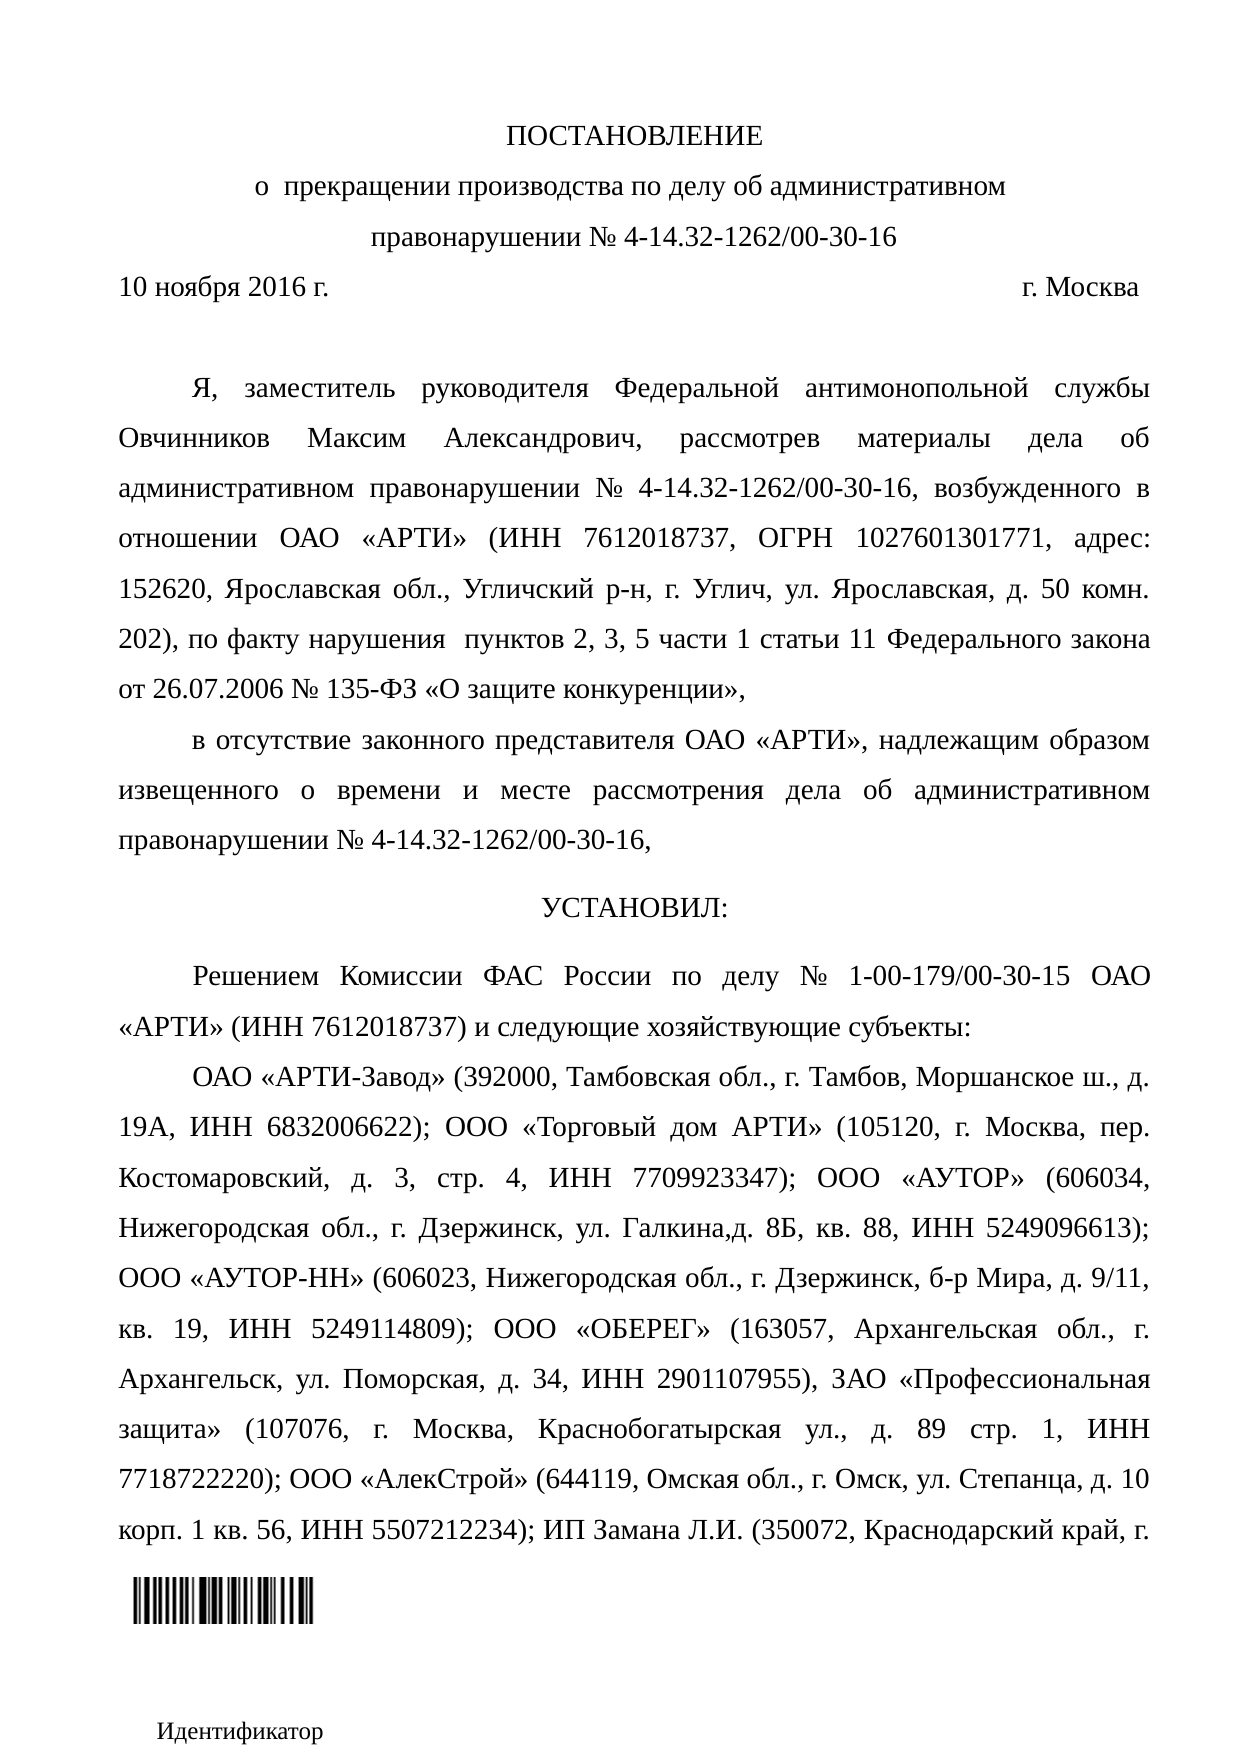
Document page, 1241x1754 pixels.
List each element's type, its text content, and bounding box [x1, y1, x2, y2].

text ОАО «АРТИ-Завод» (392000, Тамбовская обл., г. Тамбов, Моршанское ш., д. 19А, ИНН 6832006622); ООО «Торговый дом АРТИ» (105120, г. Москва, пер. Костомаровский, д. 3, стр. 4, ИНН 7709923347); ООО «АУТОР» (606034, Нижегородская обл., г. Дзержинск, ул. Галкина,д. 8Б, кв. 88, ИНН 5249096613); ООО «АУТОР-НН» (606023, Нижегородская обл., г. Дзержинск, б-р Мира, д. 9/11, кв. 19, ИНН 5249114809); ООО «ОБЕРЕГ» (163057, Архангельская обл., г. Архангельск, ул. Поморская, д. 34, ИНН 2901107955), ЗАО «Профессиональная защита» (107076, г. Москва, Краснобогатырская ул., д. 89 стр. 1, ИНН 7718722220); ООО «АлекСтрой» (644119, Омская обл., г. Омск, ул. Степанца, д. 10 корп. 1 кв. 56, ИНН 5507212234); ИП Замана Л.И. (350072, Краснодарский край, г. [118, 1059, 1151, 1546]
text Решением Комиссии ФАС России по делу № 1-00-179/00-30-15 ОАО «АРТИ» (ИНН 7612018737) и следующие хозяйствующие субъекты: [118, 958, 1151, 1042]
text в отсутствие законного представителя ОАО «АРТИ», надлежащим образом извещенного о времени и месте рассмотрения дела об административном правонарушении № 4-14.32-1262/00-30-16, [118, 722, 1151, 856]
text правонарушении № 4-14.32-1262/00-30-16 [117, 219, 1151, 252]
text УСТАНОВИЛ: [118, 891, 1151, 924]
text о прекращении производства по делу об административном [117, 168, 1151, 202]
picture [118, 1577, 331, 1624]
text 10 ноября 2016 г. г. Москва [118, 269, 1151, 303]
text Я, заместитель руководителя Федеральной антимонопольной службы Овчинников Максим Александрович, рассмотрев материалы дела об административном правонарушении № 4-14.32-1262/00-30-16, возбужденного в отношении ОАО «АРТИ» (ИНН 7612018737, ОГРН 1027601301771, адрес: 152620, Ярославская обл., Угличский р-н, г. Углич, ул. Ярославская, д. 50 комн. 202), по факту нарушения пунктов 2, 3, 5 части 1 статьи 11 Федерального закона от 26.07.2006 № 135-ФЗ «О защите конкуренции», [118, 370, 1151, 705]
text ПОСТАНОВЛЕНИЕ [118, 118, 1151, 152]
